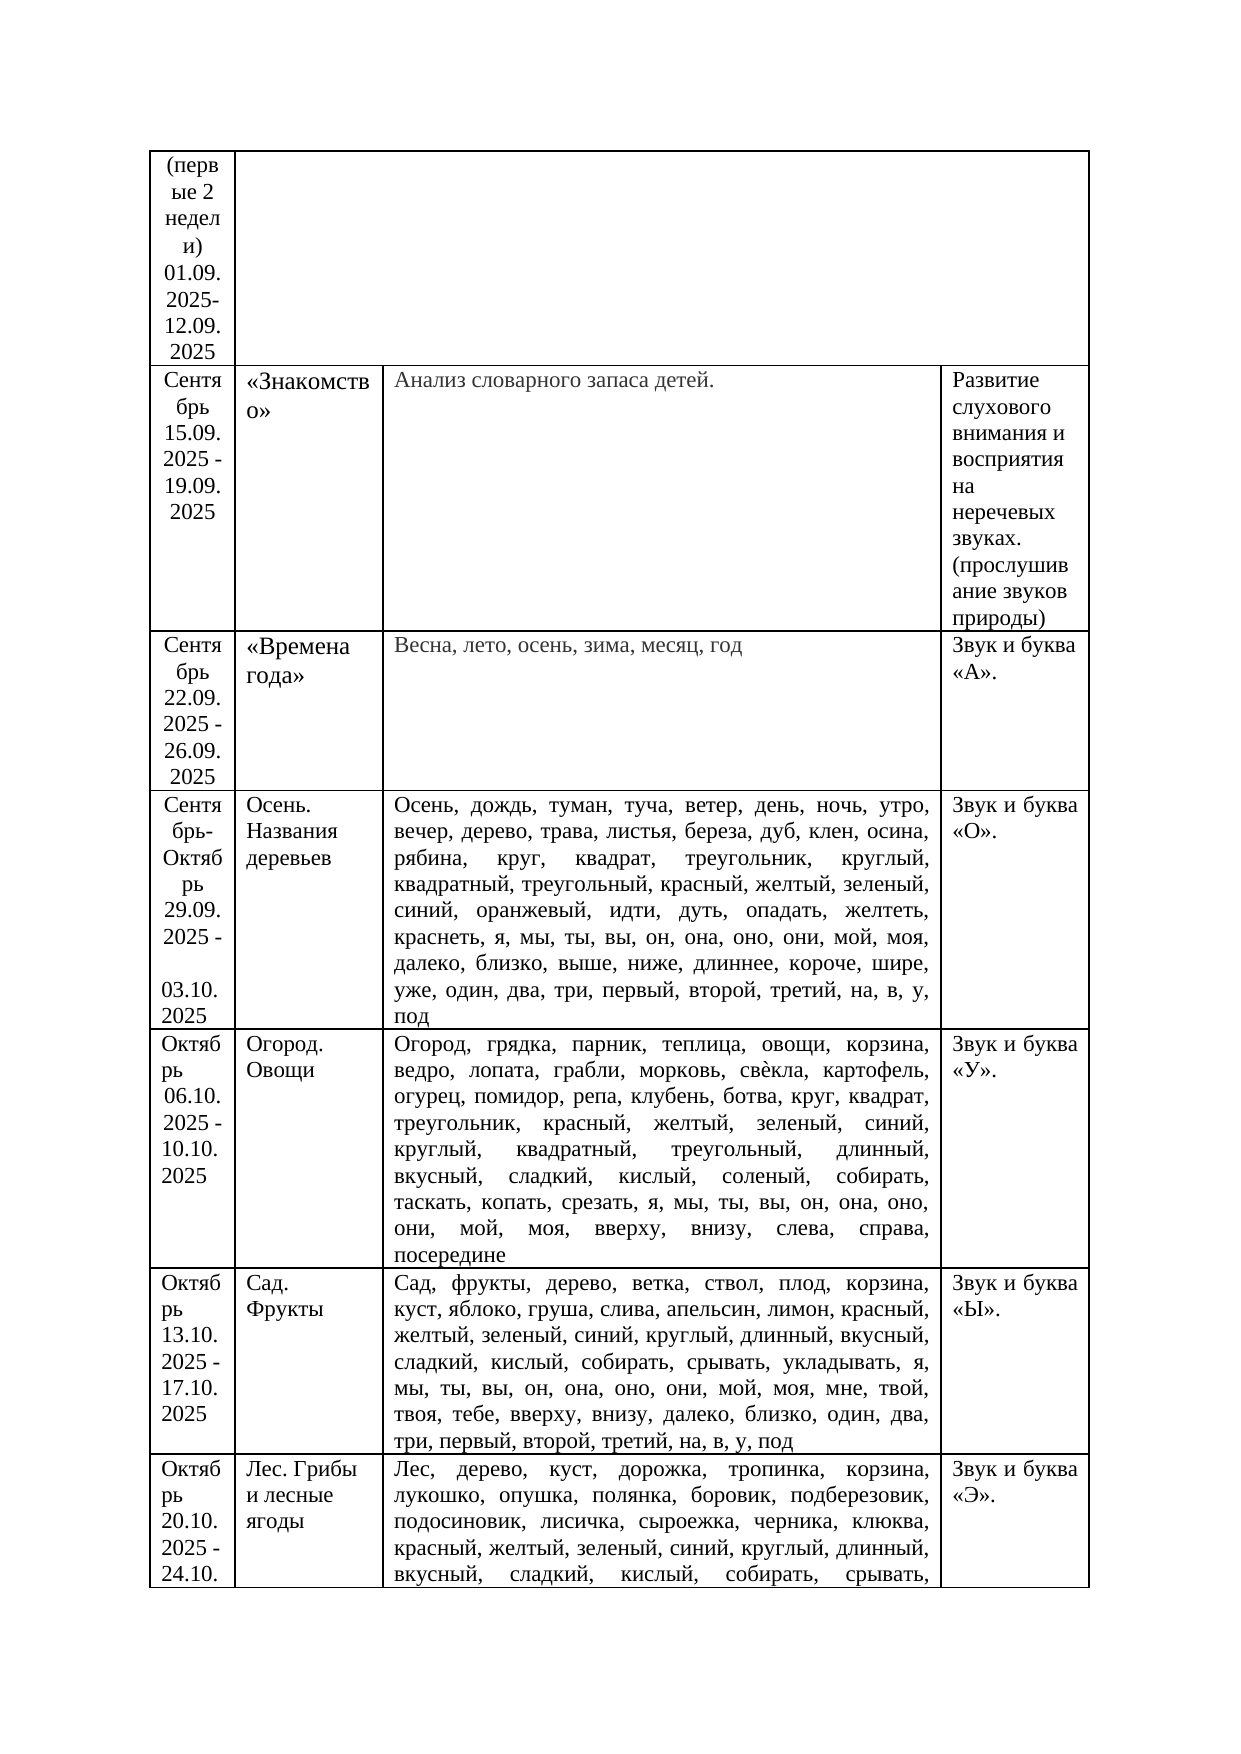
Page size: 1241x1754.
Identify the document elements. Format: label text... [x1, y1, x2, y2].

table_cell Осень. Названия деревьев [236, 791, 382, 1028]
table_cell Осень, дождь, туман, туча, ветер, день, ночь, утро, вечер, дерево, трава, листья, береза, дуб, клен, осина, рябина, круг, квадрат, треугольник, круглый, квадратный, треугольный, красный, желтый, зеленый, синий, оранжевый, идти, дуть, опадать, желтеть, краснеть, я, мы, ты, вы, он, она, оно, они, мой, моя, далеко, близко, выше, ниже, длиннее, короче, шире, уже, один, два, три, первый, второй, третий, на, в, у, под [384, 791, 940, 1028]
table_cell Октябрь 06.10.2025 - 10.10.2025 [151, 1030, 234, 1267]
table_cell Огород. Овощи [236, 1030, 382, 1267]
table_cell «Знакомство» [236, 366, 382, 630]
table_cell (первые 2 недели) 01.09.2025- 12.09.2025 [151, 152, 234, 365]
table_cell Октябрь 13.10.2025 - 17.10.2025 [151, 1269, 234, 1453]
table_cell Сентябрь 15.09.2025 - 19.09.2025 [151, 366, 234, 630]
table_cell Звук и буква «Э». [942, 1455, 1088, 1586]
table_cell Анализ словарного запаса детей. [384, 366, 940, 630]
table_cell Огород, грядка, парник, теплица, овощи, корзина, ведро, лопата, грабли, морковь, свѐкла, картофель, огурец, помидор, репа, клубень, ботва, круг, квадрат, треугольник, красный, желтый, зеленый, синий, круглый, квадратный, треугольный, длинный, вкусный, сладкий, кислый, соленый, собирать, таскать, копать, срезать, я, мы, ты, вы, он, она, оно, они, мой, моя, вверху, внизу, слева, справа, посередине [384, 1030, 940, 1267]
table_cell Сентябрь 22.09.2025 - 26.09.2025 [151, 632, 234, 789]
table_cell Звук и буква «У». [942, 1030, 1088, 1267]
table_cell Звук и буква «Ы». [942, 1269, 1088, 1453]
table_cell Октябрь 20.10.2025 - 24.10. [151, 1455, 234, 1586]
table_cell Развитие слухового внимания и восприятия на неречевых звуках. (прослушивание звуков природы) [942, 366, 1088, 630]
table_cell Сентябрь-Октябрь 29.09.2025 - 03.10.2025 [151, 791, 234, 1028]
table_cell «Времена года» [236, 632, 382, 789]
table_cell Сад. Фрукты [236, 1269, 382, 1453]
table_cell Лес, дерево, куст, дорожка, тропинка, корзина, лукошко, опушка, полянка, боровик, подберезовик, подосиновик, лисичка, сыроежка, черника, клюква, красный, желтый, зеленый, синий, круглый, длинный, вкусный, сладкий, кислый, собирать, срывать, [384, 1455, 940, 1586]
table_cell Лес. Грибы и лесные ягоды [236, 1455, 382, 1586]
table_cell Весна, лето, осень, зима, месяц, год [384, 632, 940, 789]
table_cell [236, 152, 1088, 365]
table_cell Звук и буква «О». [942, 791, 1088, 1028]
table_cell Сад, фрукты, дерево, ветка, ствол, плод, корзина, куст, яблоко, груша, слива, апельсин, лимон, красный, желтый, зеленый, синий, круглый, длинный, вкусный, сладкий, кислый, собирать, срывать, укладывать, я, мы, ты, вы, он, она, оно, они, мой, моя, мне, твой, твоя, тебе, вверху, внизу, далеко, близко, один, два, три, первый, второй, третий, на, в, у, под [384, 1269, 940, 1453]
table_cell Звук и буква «А». [942, 632, 1088, 789]
